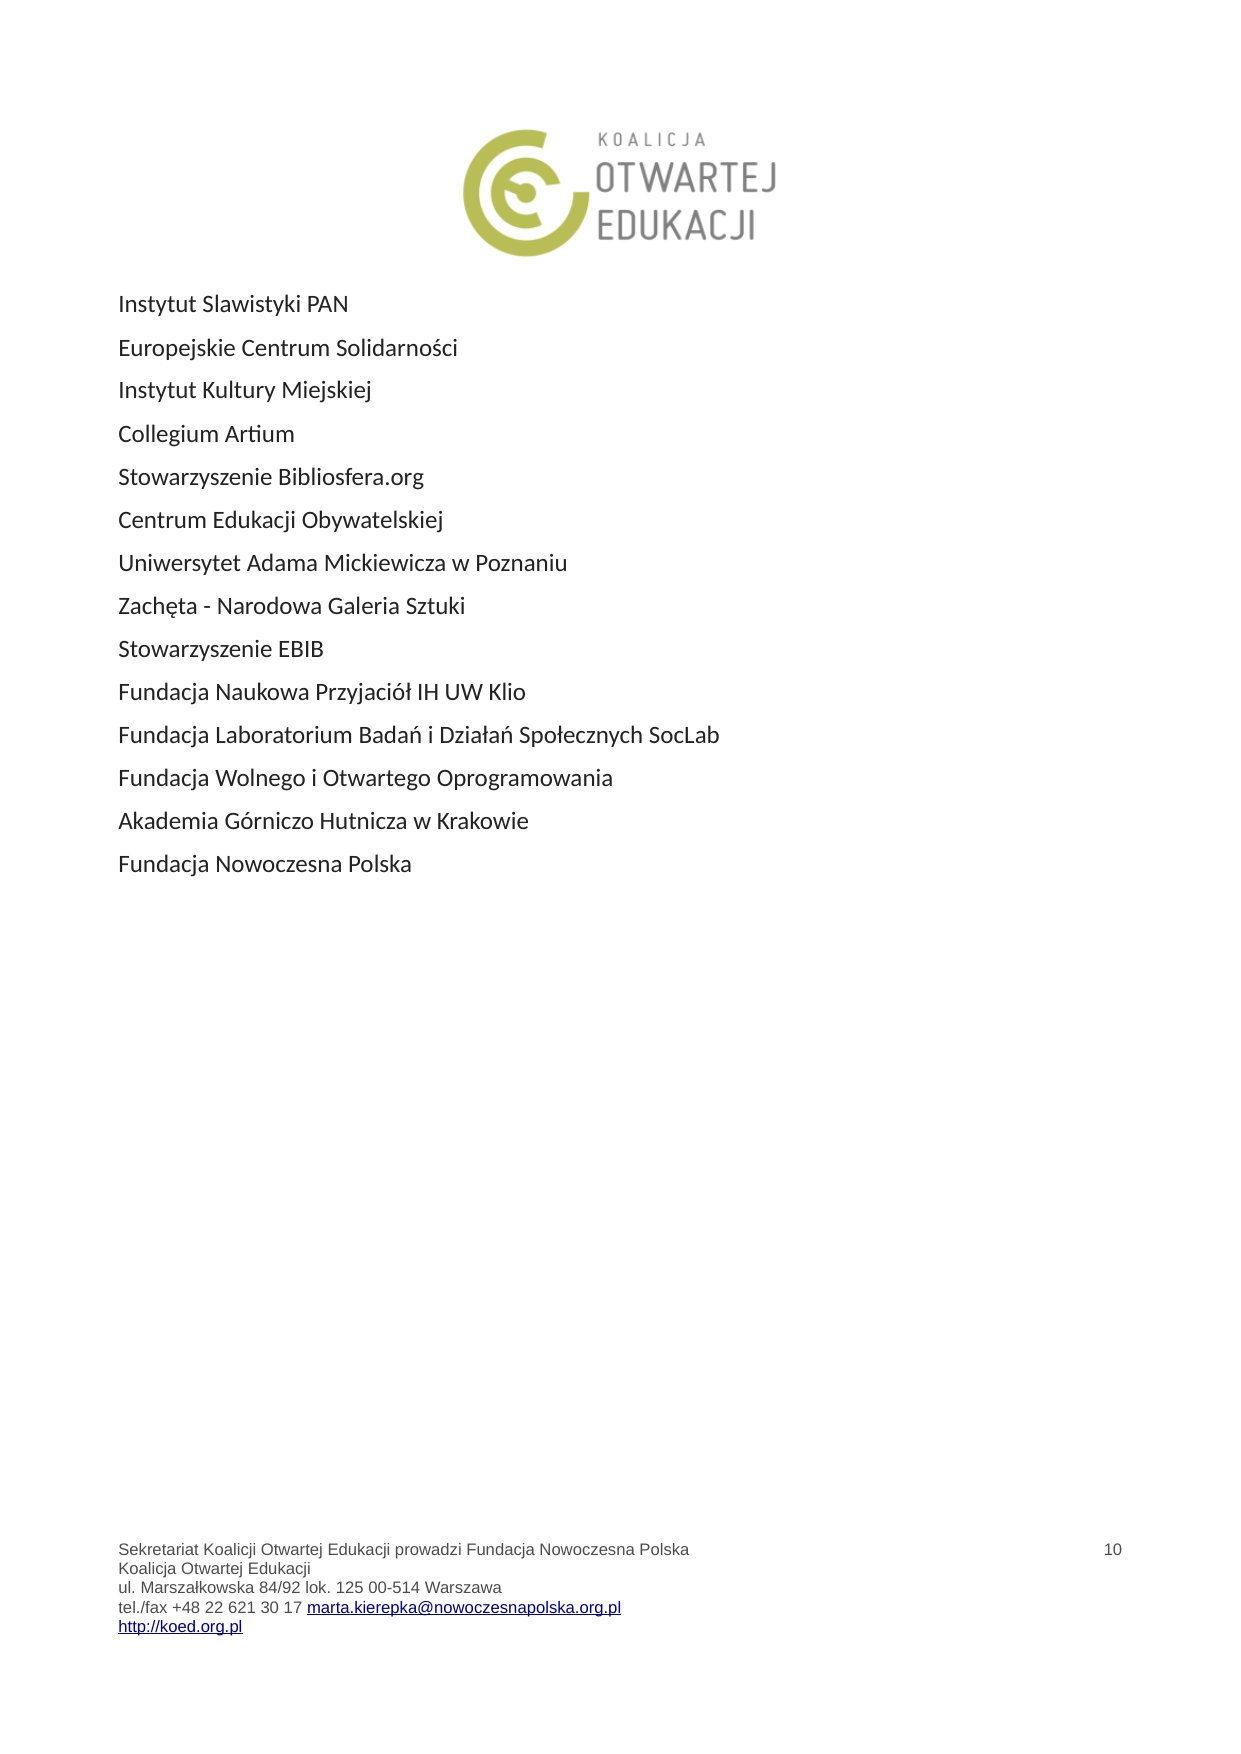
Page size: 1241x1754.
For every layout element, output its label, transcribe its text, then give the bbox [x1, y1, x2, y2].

text Fundacja Laboratorium Badań i Działań Społecznych SocLab [118, 719, 1122, 749]
text Instytut Kultury Miejskiej [118, 375, 1122, 405]
text Zachęta - Narodowa Galeria Sztuki [118, 590, 1122, 620]
text Centrum Edukacji Obywatelskiej [118, 504, 1122, 534]
picture [461, 128, 779, 258]
text Stowarzyszenie EBIB [118, 633, 1122, 663]
text Stowarzyszenie Bibliosfera.org [118, 461, 1122, 491]
text Fundacja Wolnego i Otwartego Oprogramowania [118, 762, 1122, 792]
text Fundacja Nowoczesna Polska [118, 848, 1122, 878]
text Instytut Slawistyki PAN [118, 289, 1122, 319]
text Europejskie Centrum Solidarności [118, 332, 1122, 362]
text Akademia Górniczo Hutnicza w Krakowie [118, 805, 1122, 835]
text Collegium Artium [118, 418, 1122, 448]
text Uniwersytet Adama Mickiewicza w Poznaniu [118, 547, 1122, 577]
text Fundacja Naukowa Przyjaciół IH UW Klio [118, 676, 1122, 706]
